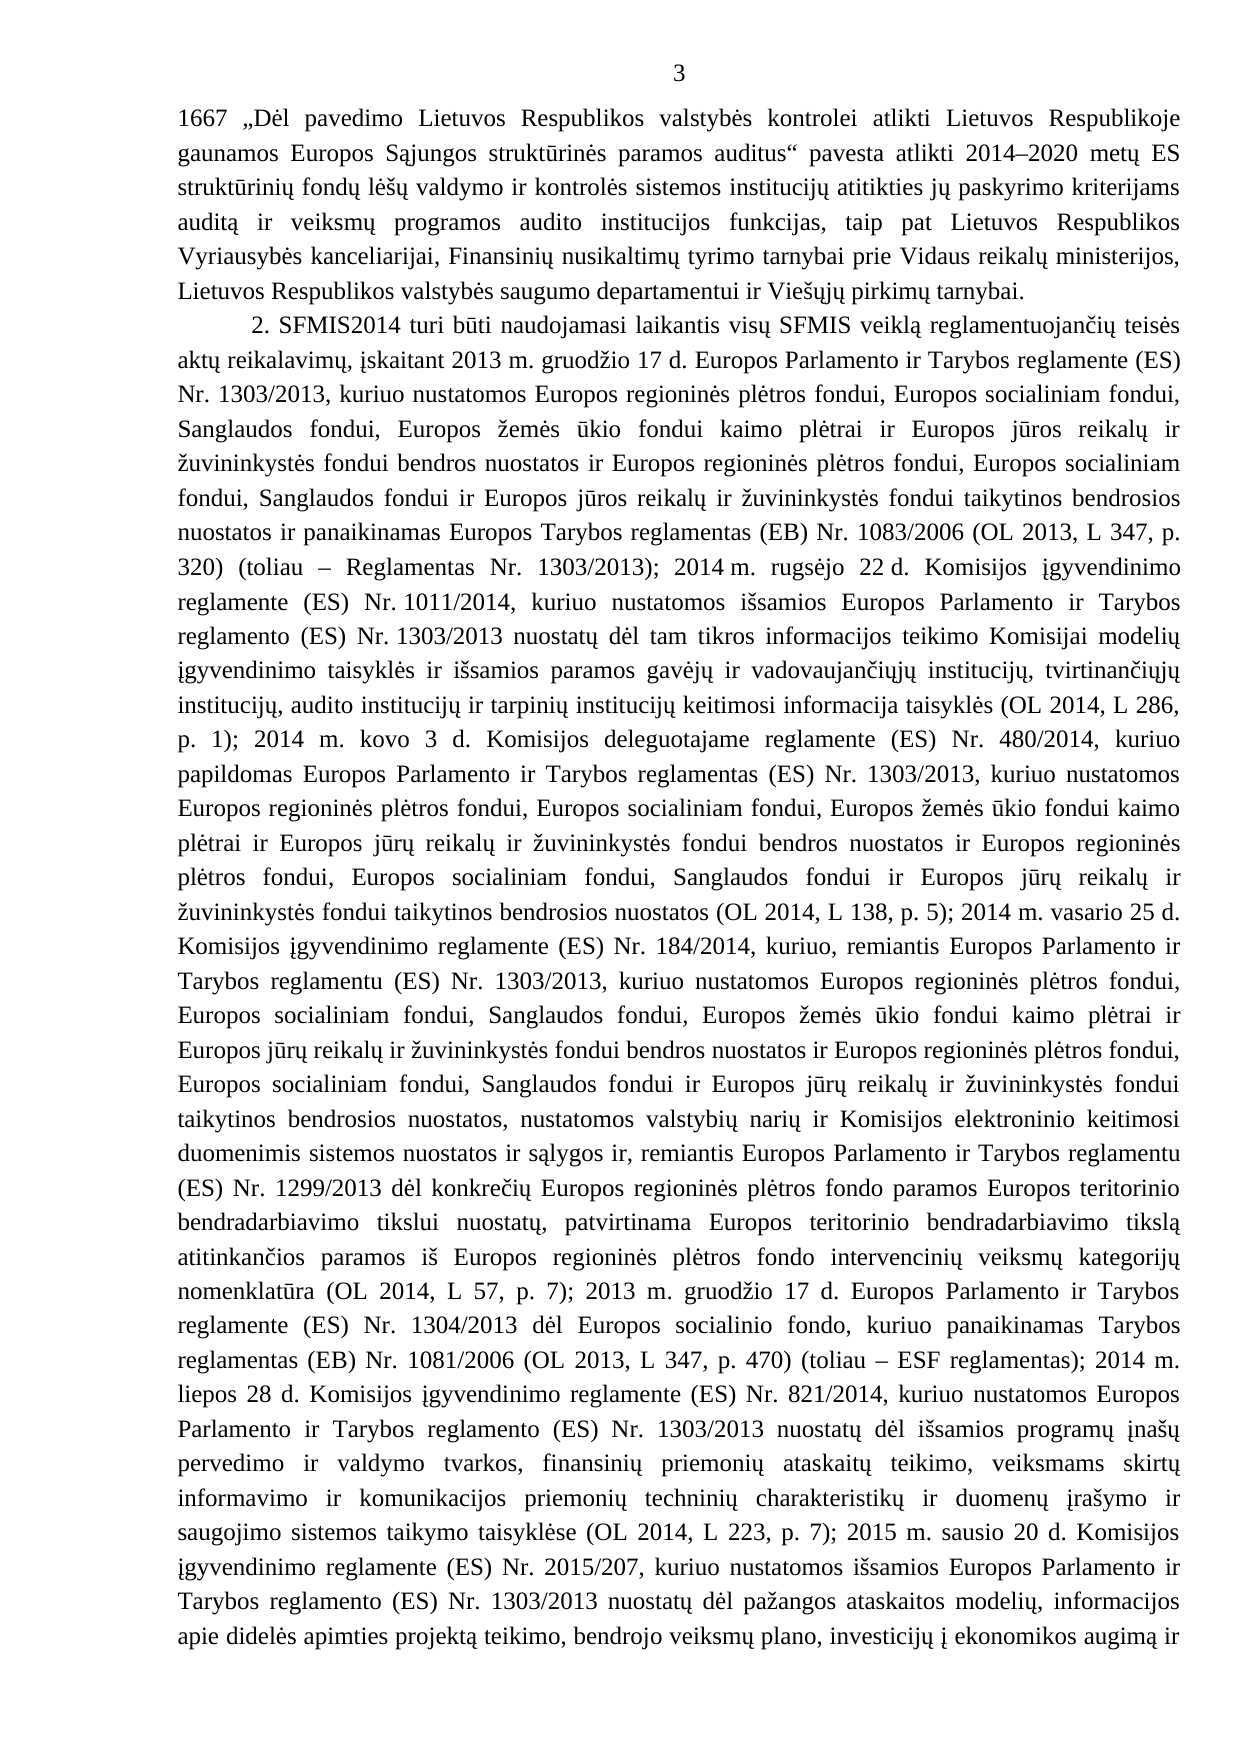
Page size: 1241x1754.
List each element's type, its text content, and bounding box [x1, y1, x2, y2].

text 1667 „Dėl pavedimo Lietuvos Respublikos valstybės kontrolei atlikti Lietuvos Respublikoje gaunamos Europos Sąjungos struktūrinės paramos auditus“ pavesta atlikti 2014–2020 metų ES struktūrinių fondų lėšų valdymo ir kontrolės sistemos institucijų atitikties jų paskyrimo kriterijams auditą ir veiksmų programos audito institucijos funkcijas, taip pat Lietuvos Respublikos Vyriausybės kanceliarijai, Finansinių nusikaltimų tyrimo tarnybai prie Vidaus reikalų ministerijos, Lietuvos Respublikos valstybės saugumo departamentui ir Viešųjų pirkimų tarnybai. [177, 103, 1181, 304]
text 2. SFMIS2014 turi būti naudojamasi laikantis visų SFMIS veiklą reglamentuojančių teisės aktų reikalavimų, įskaitant 2013 m. gruodžio 17 d. Europos Parlamento ir Tarybos reglamente (ES) Nr. 1303/2013, kuriuo nustatomos Europos regioninės plėtros fondui, Europos socialiniam fondui, Sanglaudos fondui, Europos žemės ūkio fondui kaimo plėtrai ir Europos jūros reikalų ir žuvininkystės fondui bendros nuostatos ir Europos regioninės plėtros fondui, Europos socialiniam fondui, Sanglaudos fondui ir Europos jūros reikalų ir žuvininkystės fondui taikytinos bendrosios nuostatos ir panaikinamas Europos Tarybos reglamentas (EB) Nr. 1083/2006 (OL 2013, L 347, p. 320) (toliau – Reglamentas Nr. 1303/2013); 2014 m. rugsėjo 22 d. Komisijos įgyvendinimo reglamente (ES) Nr. 1011/2014, kuriuo nustatomos išsamios Europos Parlamento ir Tarybos reglamento (ES) Nr. 1303/2013 nuostatų dėl tam tikros informacijos teikimo Komisijai modelių įgyvendinimo taisyklės ir išsamios paramos gavėjų ir vadovaujančiųjų institucijų, tvirtinančiųjų institucijų, audito institucijų ir tarpinių institucijų keitimosi informacija taisyklės (OL 2014, L 286, p. 1); 2014 m. kovo 3 d. Komisijos deleguotajame reglamente (ES) Nr. 480/2014, kuriuo papildomas Europos Parlamento ir Tarybos reglamentas (ES) Nr. 1303/2013, kuriuo nustatomos Europos regioninės plėtros fondui, Europos socialiniam fondui, Europos žemės ūkio fondui kaimo plėtrai ir Europos jūrų reikalų ir žuvininkystės fondui bendros nuostatos ir Europos regioninės plėtros fondui, Europos socialiniam fondui, Sanglaudos fondui ir Europos jūrų reikalų ir žuvininkystės fondui taikytinos bendrosios nuostatos (OL 2014, L 138, p. 5); 2014 m. vasario 25 d. Komisijos įgyvendinimo reglamente (ES) Nr. 184/2014, kuriuo, remiantis Europos Parlamento ir Tarybos reglamentu (ES) Nr. 1303/2013, kuriuo nustatomos Europos regioninės plėtros fondui, Europos socialiniam fondui, Sanglaudos fondui, Europos žemės ūkio fondui kaimo plėtrai ir Europos jūrų reikalų ir žuvininkystės fondui bendros nuostatos ir Europos regioninės plėtros fondui, Europos socialiniam fondui, Sanglaudos fondui ir Europos jūrų reikalų ir žuvininkystės fondui taikytinos bendrosios nuostatos, nustatomos valstybių narių ir Komisijos elektroninio keitimosi duomenimis sistemos nuostatos ir sąlygos ir, remiantis Europos Parlamento ir Tarybos reglamentu (ES) Nr. 1299/2013 dėl konkrečių Europos regioninės plėtros fondo paramos Europos teritorinio bendradarbiavimo tikslui nuostatų, patvirtinama Europos teritorinio bendradarbiavimo tikslą atitinkančios paramos iš Europos regioninės plėtros fondo intervencinių veiksmų kategorijų nomenklatūra (OL 2014, L 57, p. 7); 2013 m. gruodžio 17 d. Europos Parlamento ir Tarybos reglamente (ES) Nr. 1304/2013 dėl Europos socialinio fondo, kuriuo panaikinamas Tarybos reglamentas (EB) Nr. 1081/2006 (OL 2013, L 347, p. 470) (toliau – ESF reglamentas); 2014 m. liepos 28 d. Komisijos įgyvendinimo reglamente (ES) Nr. 821/2014, kuriuo nustatomos Europos Parlamento ir Tarybos reglamento (ES) Nr. 1303/2013 nuostatų dėl išsamios programų įnašų pervedimo ir valdymo tvarkos, finansinių priemonių ataskaitų teikimo, veiksmams skirtų informavimo ir komunikacijos priemonių techninių charakteristikų ir duomenų įrašymo ir saugojimo sistemos taikymo taisyklėse (OL 2014, L 223, p. 7); 2015 m. sausio 20 d. Komisijos įgyvendinimo reglamente (ES) Nr. 2015/207, kuriuo nustatomos išsamios Europos Parlamento ir Tarybos reglamento (ES) Nr. 1303/2013 nuostatų dėl pažangos ataskaitos modelių, informacijos apie didelės apimties projektą teikimo, bendrojo veiksmų plano, investicijų į ekonomikos augimą ir [177, 310, 1181, 1650]
